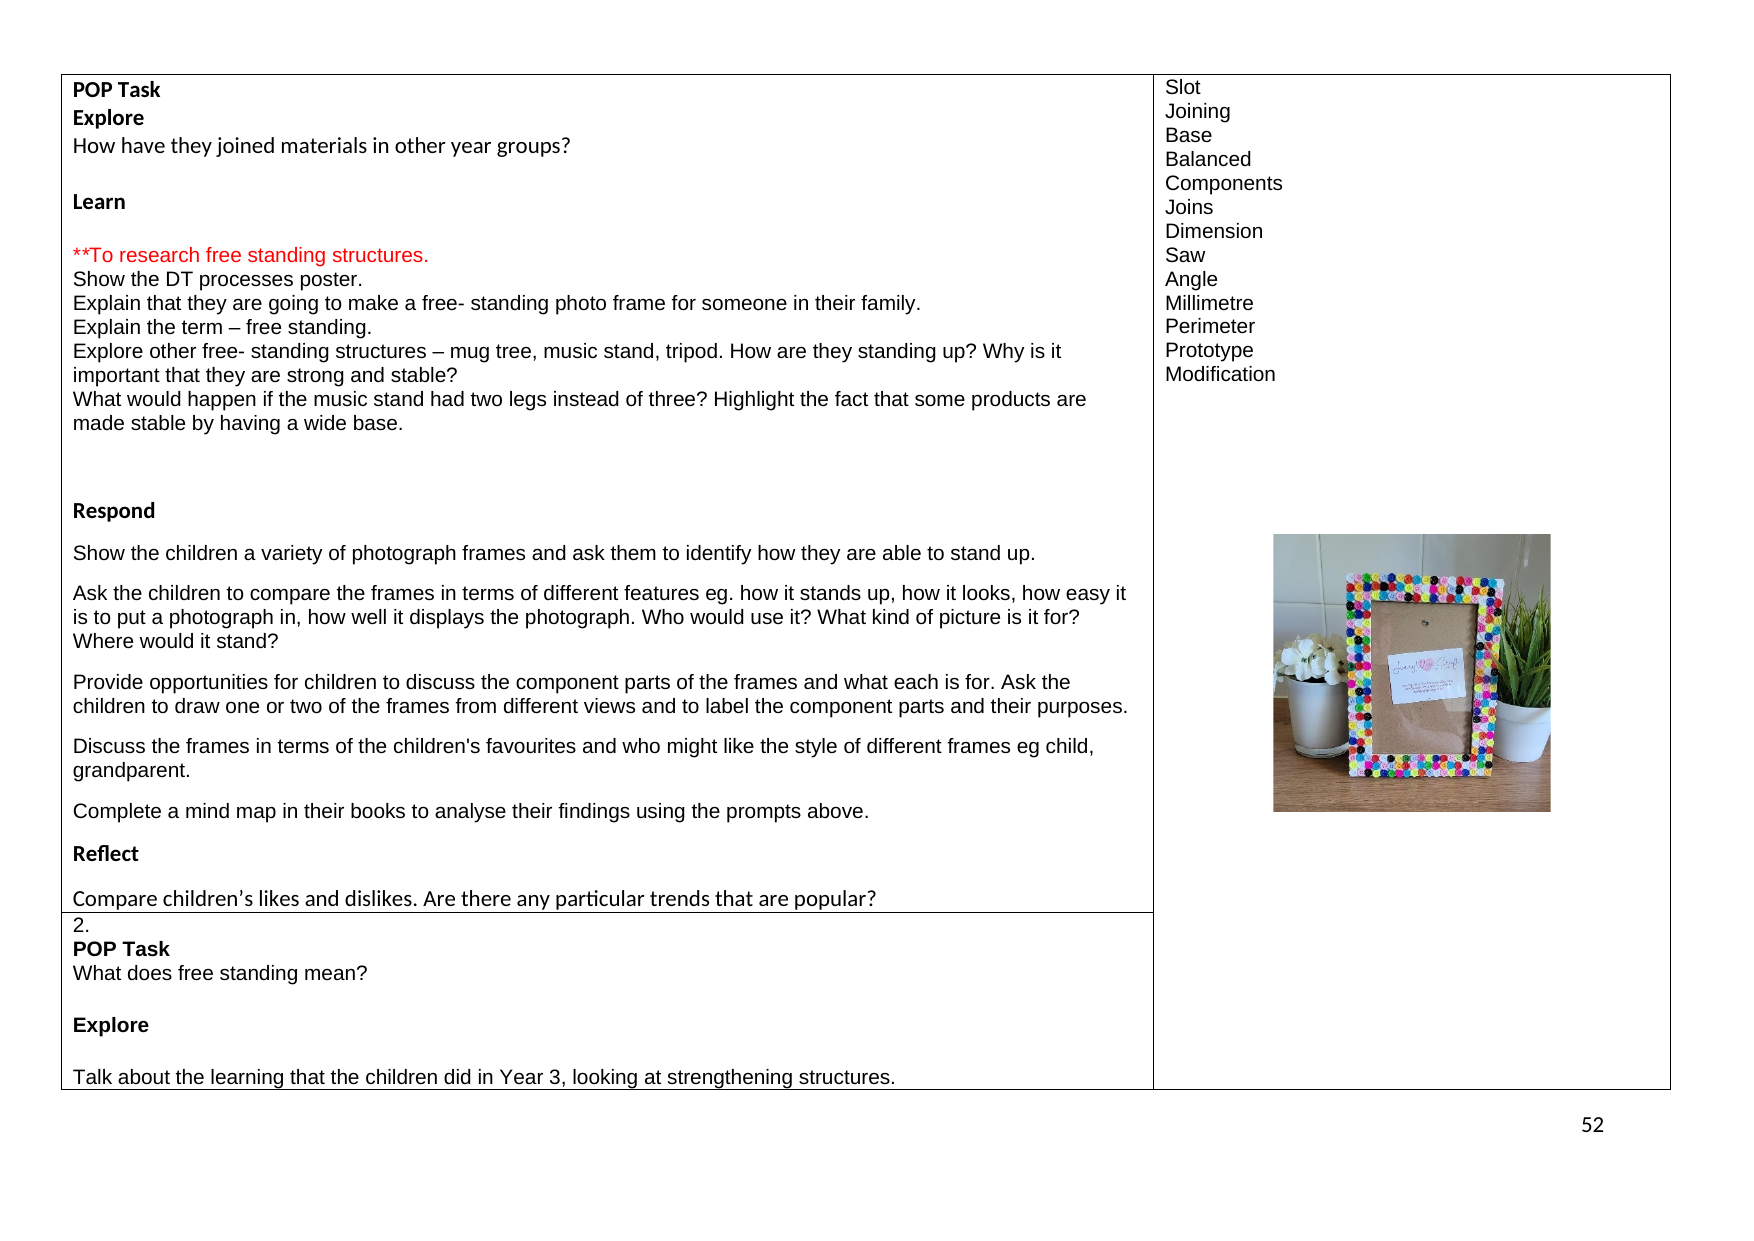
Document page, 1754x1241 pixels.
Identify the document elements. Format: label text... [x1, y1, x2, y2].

table_cell 2. POP Task What does free standing mean? Explore Talk about the learning that the children did in Year 3, looking at strengthening structures. [62, 913, 1153, 1089]
table_cell POP Task Explore How have they joined materials in other year groups? Learn **To research free standing structures. Show the DT processes poster. Explain that they are going to make a free- standing photo frame for someone in their family. Explain the term – free standing. Explore other free- standing structures – mug tree, music stand, tripod. How are they standing up? Why is it important that they are strong and stable? What would happen if the music stand had two legs instead of three? Highlight the fact that some products are made stable by having a wide base. Respond Show the children a variety of photograph frames and ask them to identify how they are able to stand up. Ask the children to compare the frames in terms of different features eg. how it stands up, how it looks, how easy it is to put a photograph in, how well it displays the photograph. Who would use it? What kind of picture is it for? Where would it stand? Provide opportunities for children to discuss the component parts of the frames and what each is for. Ask the children to draw one or two of the frames from different views and to label the component parts and their purposes. Discuss the frames in terms of the children's favourites and who might like the style of different frames eg child, grandparent. Complete a mind map in their books to analyse their findings using the prompts above. Reflect Compare children’s likes and dislikes. Are there any particular trends that are popular? [62, 75, 1153, 912]
table_cell Slot Joining Base Balanced Components Joins Dimension Saw Angle Millimetre Perimeter Prototype Modification [1154, 75, 1670, 1089]
